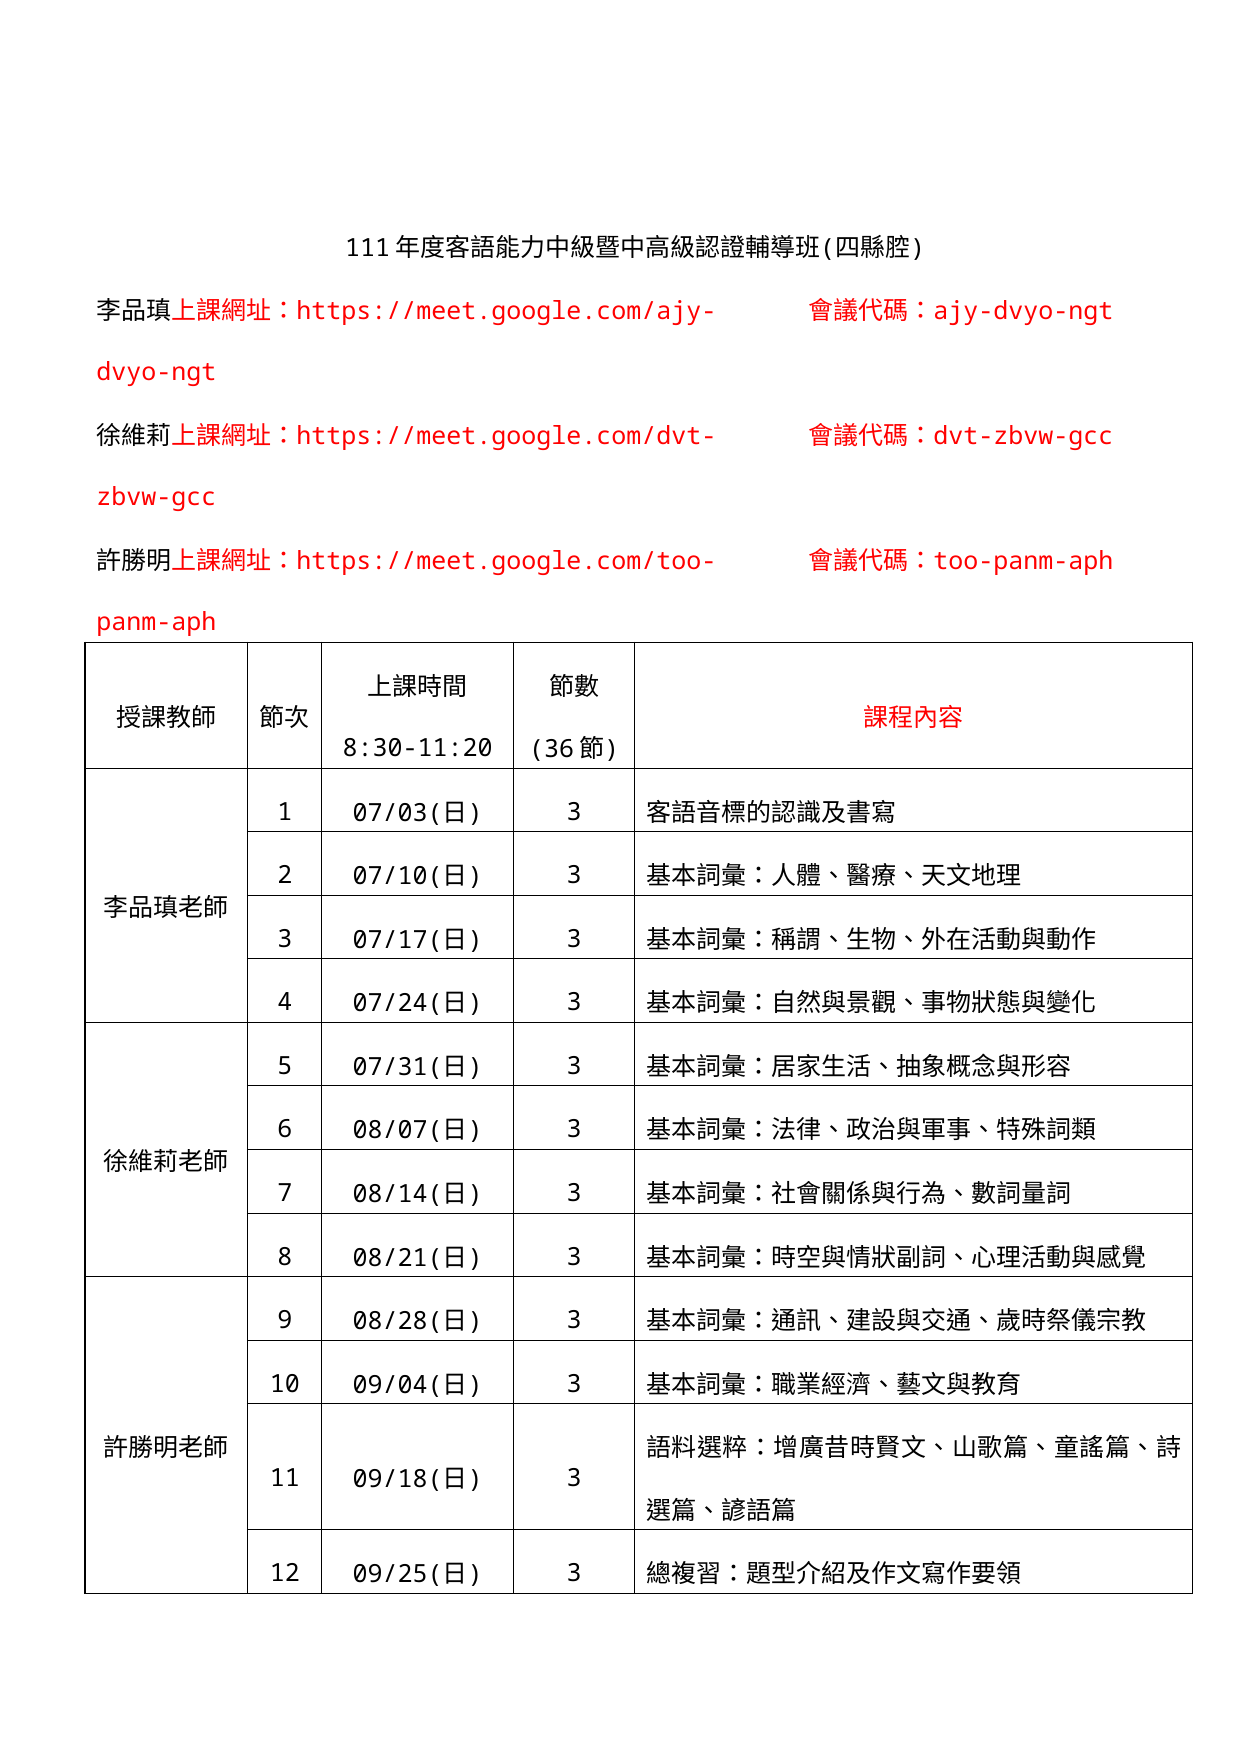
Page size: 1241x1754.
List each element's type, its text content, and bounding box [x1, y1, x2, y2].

table_cell 基本詞彙：人體、醫療、天文地理 [635, 832, 1192, 895]
table_cell 基本詞彙：稱謂、生物、外在活動與動作 [635, 896, 1192, 958]
table_cell 徐維莉老師 [86, 1023, 247, 1276]
table_cell 總複習：題型介紹及作文寫作要領 [635, 1530, 1192, 1593]
table_cell 客語音標的認識及書寫 [635, 769, 1192, 831]
table_cell 08/07(日) [322, 1086, 513, 1149]
table_cell 3 [514, 1404, 634, 1529]
table_cell 會議代碼：dvt-zbvw-gcc [797, 392, 1192, 517]
table_cell 基本詞彙：自然與景觀、事物狀態與變化 [635, 959, 1192, 1022]
table_cell 3 [514, 1530, 634, 1593]
table_cell 09/04(日) [322, 1341, 513, 1403]
table_cell 3 [514, 1214, 634, 1276]
table_cell 3 [514, 1341, 634, 1403]
table_cell 08/21(日) [322, 1214, 513, 1276]
table_cell 07/03(日) [322, 769, 513, 831]
table_cell 3 [514, 1150, 634, 1212]
table_cell 09/18(日) [322, 1404, 513, 1529]
table_cell 基本詞彙：法律、政治與軍事、特殊詞類 [635, 1086, 1192, 1149]
table_cell 3 [514, 1023, 634, 1085]
table_cell 語料選粹：增廣昔時賢文、山歌篇、童謠篇、詩選篇、諺語篇 [635, 1404, 1192, 1529]
table_header 會議代碼：ajy-dvyo-ngt [797, 267, 1192, 392]
table_cell 5 [248, 1023, 321, 1085]
table_cell 授課教師 [86, 643, 247, 768]
table_cell 3 [514, 1086, 634, 1149]
table_cell 3 [514, 832, 634, 895]
table_cell 會議代碼：too-panm-aph [797, 517, 1192, 642]
table_cell 節次 [248, 643, 321, 768]
table_cell 07/17(日) [322, 896, 513, 958]
table_cell 1 [248, 769, 321, 831]
table_cell 基本詞彙：居家生活、抽象概念與形容 [635, 1023, 1192, 1085]
table_cell 9 [248, 1277, 321, 1339]
table_cell 4 [248, 959, 321, 1022]
table_cell 08/28(日) [322, 1277, 513, 1339]
table_cell 3 [248, 896, 321, 958]
table_cell 上課時間 8:30-11:20 [322, 643, 513, 768]
table_cell 3 [514, 1277, 634, 1339]
table_cell 許勝明老師 [86, 1277, 247, 1593]
table_cell 08/14(日) [322, 1150, 513, 1212]
table_cell 3 [514, 769, 634, 831]
table_cell 3 [514, 896, 634, 958]
table_cell 07/31(日) [322, 1023, 513, 1085]
table_cell 基本詞彙：時空與情狀副詞、心理活動與感覺 [635, 1214, 1192, 1276]
table_cell 基本詞彙：社會關係與行為、數詞量詞 [635, 1150, 1192, 1212]
table_cell 6 [248, 1086, 321, 1149]
table_cell 11 [248, 1404, 321, 1529]
table_cell 基本詞彙：職業經濟、藝文與教育 [635, 1341, 1192, 1403]
table_cell 基本詞彙：通訊、建設與交通、歲時祭儀宗教 [635, 1277, 1192, 1339]
table_cell 7 [248, 1150, 321, 1212]
table_cell 課程內容 [635, 643, 1192, 768]
text 111年度客語能力中級暨中高級認證輔導班(四縣腔) [118, 204, 1152, 267]
table_cell 07/10(日) [322, 832, 513, 895]
table_cell 許勝明上課網址：https://meet.google.com/too-panm-aph [85, 517, 797, 642]
table_cell 徐維莉上課網址：https://meet.google.com/dvt-zbvw-gcc [85, 392, 797, 517]
table_cell 10 [248, 1341, 321, 1403]
table_cell 節數 (36節) [514, 643, 634, 768]
table_header 李品瑱上課網址：https://meet.google.com/ajy-dvyo-ngt [85, 267, 797, 392]
table_cell 12 [248, 1530, 321, 1593]
table_cell 2 [248, 832, 321, 895]
table_cell 07/24(日) [322, 959, 513, 1022]
table_cell 3 [514, 959, 634, 1022]
table_cell 09/25(日) [322, 1530, 513, 1593]
table_cell 8 [248, 1214, 321, 1276]
table_cell 李品瑱老師 [86, 769, 247, 1022]
